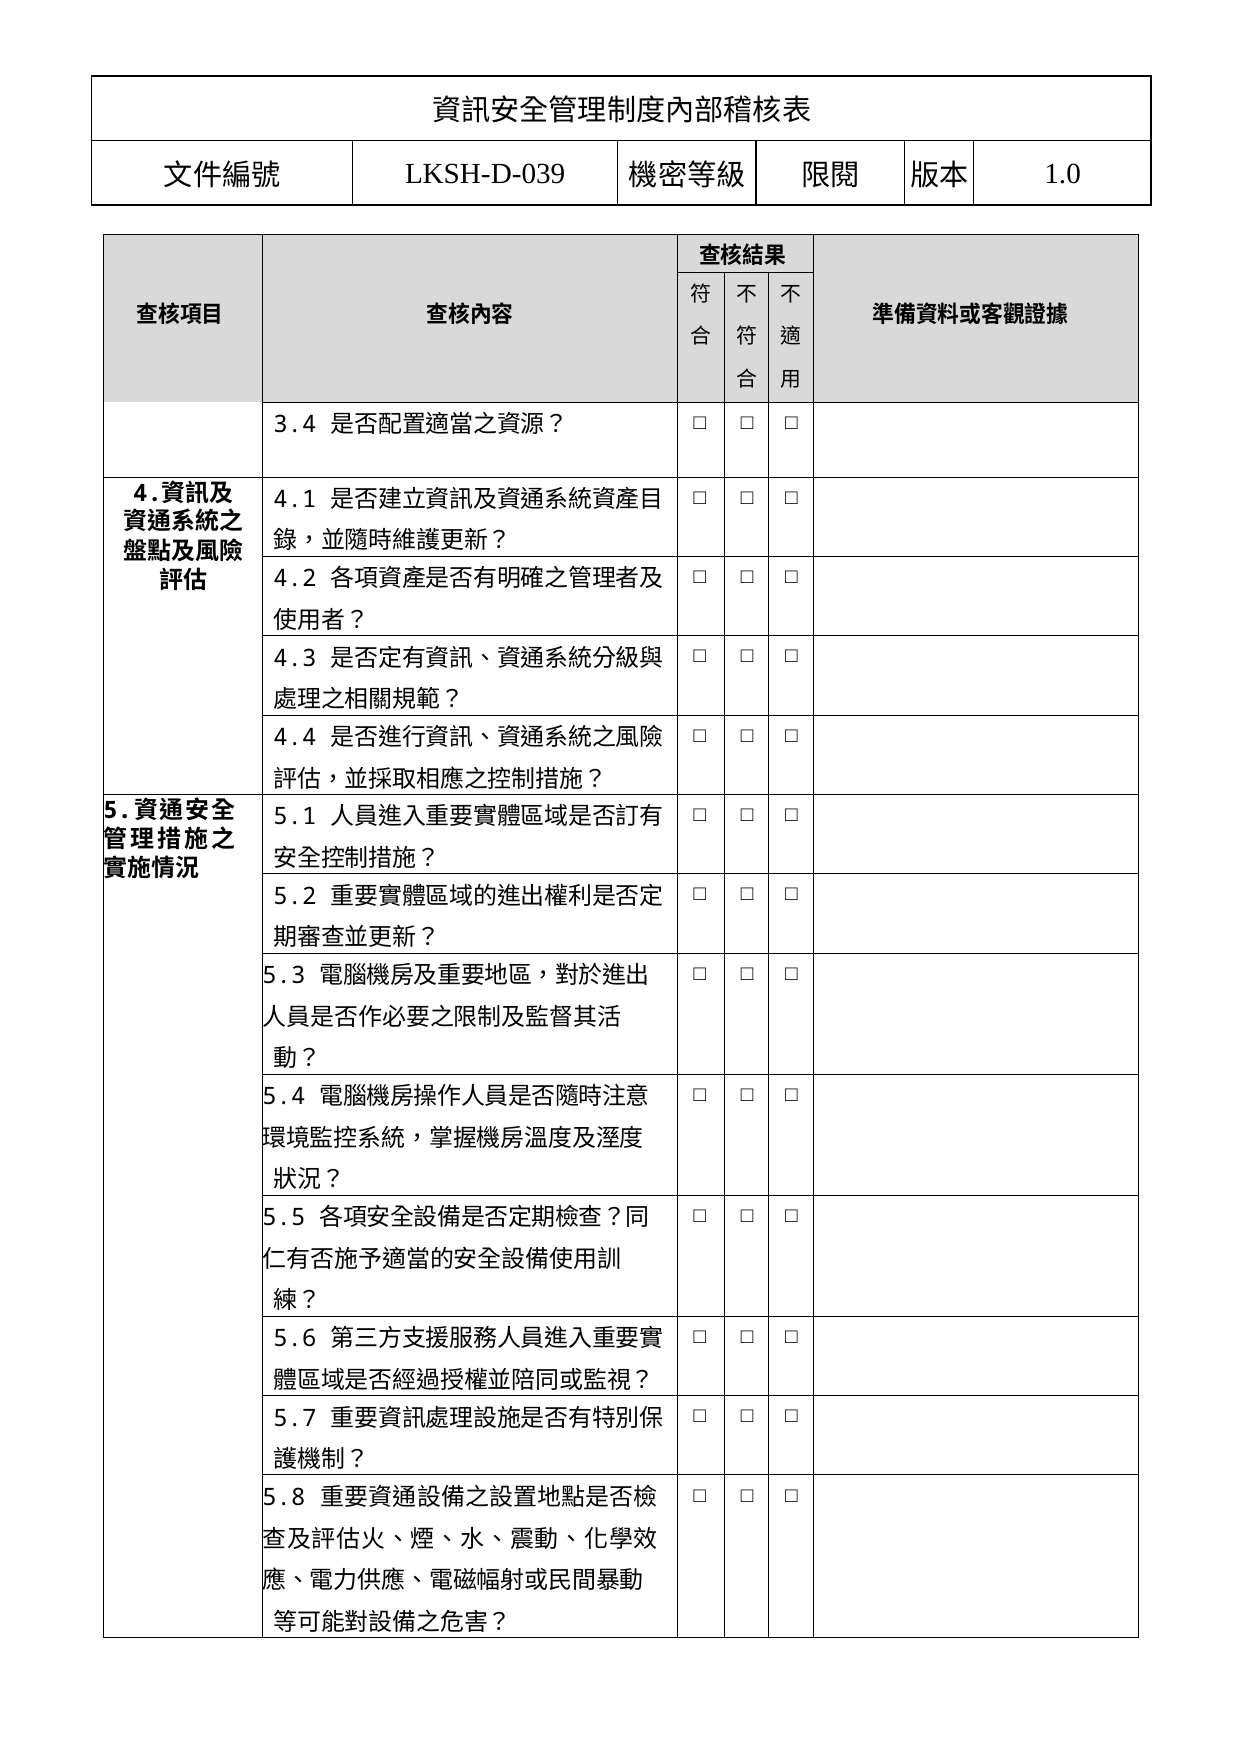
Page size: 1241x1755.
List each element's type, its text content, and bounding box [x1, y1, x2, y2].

table_cell □ [725, 795, 768, 873]
table_cell □ [678, 716, 724, 794]
table_cell □ [678, 478, 724, 556]
table_cell □ [678, 874, 724, 953]
table_cell □ [769, 478, 813, 556]
table_cell □ [725, 954, 768, 1074]
table_cell □ [678, 954, 724, 1074]
table_cell □ [769, 1075, 813, 1195]
table_cell □ [769, 1475, 813, 1637]
table_cell □ [678, 1396, 724, 1474]
table_cell □ [769, 636, 813, 714]
table_cell □ [678, 1075, 724, 1195]
table_cell 5.2 重要實體區域的進出權利是否定 期審查並更新？ [263, 874, 677, 953]
table_cell 5.7 重要資訊處理設施是否有特別保 護機制？ [263, 1396, 677, 1474]
table_cell 5.5 各項安全設備是否定期檢查？同仁有否施予適當的安全設備使用訓 練？ [263, 1196, 677, 1316]
table_cell 4.4 是否進行資訊、資通系統之風險 評估，並採取相應之控制措施？ [263, 716, 677, 794]
table_cell □ [725, 1317, 768, 1395]
table_header 查核內容 [263, 235, 677, 402]
table_cell 4.1 是否建立資訊及資通系統資產目 錄，並隨時維護更新？ [263, 478, 677, 556]
table_cell 4.資訊及資通系統之盤點及風險評估 [104, 478, 262, 794]
table_cell [814, 1396, 1138, 1474]
table_cell □ [678, 1196, 724, 1316]
table_cell □ [725, 403, 768, 477]
table_cell □ [678, 636, 724, 714]
table_cell □ [678, 1475, 724, 1637]
table_cell □ [678, 403, 724, 477]
table_cell 不符合 [725, 273, 768, 402]
table_cell □ [769, 954, 813, 1074]
table_cell [814, 1475, 1138, 1637]
table_header 查核結果 [678, 235, 813, 272]
table_cell [814, 954, 1138, 1074]
table_cell [814, 874, 1138, 953]
table_cell 符合 [678, 273, 724, 402]
table_cell [814, 1075, 1138, 1195]
table_cell 5.1 人員進入重要實體區域是否訂有 安全控制措施？ [263, 795, 677, 873]
table_cell □ [769, 1396, 813, 1474]
table_cell 5.6 第三方支援服務人員進入重要實 體區域是否經過授權並陪同或監視？ [263, 1317, 677, 1395]
table_cell □ [725, 874, 768, 953]
table_cell □ [725, 1396, 768, 1474]
table_cell [814, 557, 1138, 635]
table_cell [104, 402, 262, 477]
table_cell [814, 716, 1138, 794]
table_cell 4.3 是否定有資訊、資通系統分級與 處理之相關規範？ [263, 636, 677, 714]
table_cell [814, 403, 1138, 477]
table_cell [814, 1317, 1138, 1395]
table_cell □ [725, 1475, 768, 1637]
table_cell [814, 636, 1138, 714]
table_header 準備資料或客觀證據 [814, 235, 1138, 402]
table_cell □ [769, 1196, 813, 1316]
table_cell □ [769, 1317, 813, 1395]
table_cell □ [769, 795, 813, 873]
table_cell □ [725, 478, 768, 556]
table_cell □ [769, 557, 813, 635]
table_cell □ [678, 1317, 724, 1395]
table_cell [814, 478, 1138, 556]
table_cell □ [678, 557, 724, 635]
table_cell □ [678, 795, 724, 873]
table_cell □ [725, 1075, 768, 1195]
table_cell [814, 1196, 1138, 1316]
table_cell 4.2 各項資產是否有明確之管理者及 使用者？ [263, 557, 677, 635]
table_cell □ [725, 636, 768, 714]
table_cell □ [725, 716, 768, 794]
table_cell 3.4 是否配置適當之資源？ [263, 403, 677, 477]
table_cell 5.4 電腦機房操作人員是否隨時注意環境監控系統，掌握機房溫度及溼度 狀況？ [263, 1075, 677, 1195]
table_cell 不適用 [769, 273, 813, 402]
table_cell 5.8 重要資通設備之設置地點是否檢查及評估火、煙、水、震動、化學效應、電力供應、電磁幅射或民間暴動 等可能對設備之危害？ [263, 1475, 677, 1637]
table_cell □ [725, 557, 768, 635]
table_cell □ [769, 403, 813, 477]
table_cell □ [769, 874, 813, 953]
table_cell [814, 795, 1138, 873]
table_cell □ [725, 1196, 768, 1316]
table_cell 5.3 電腦機房及重要地區，對於進出人員是否作必要之限制及監督其活 動？ [263, 954, 677, 1074]
table_header 查核項目 [104, 235, 262, 402]
table_cell 5.資通安全管理措施之實施情況 [104, 795, 262, 1637]
table_cell □ [769, 716, 813, 794]
